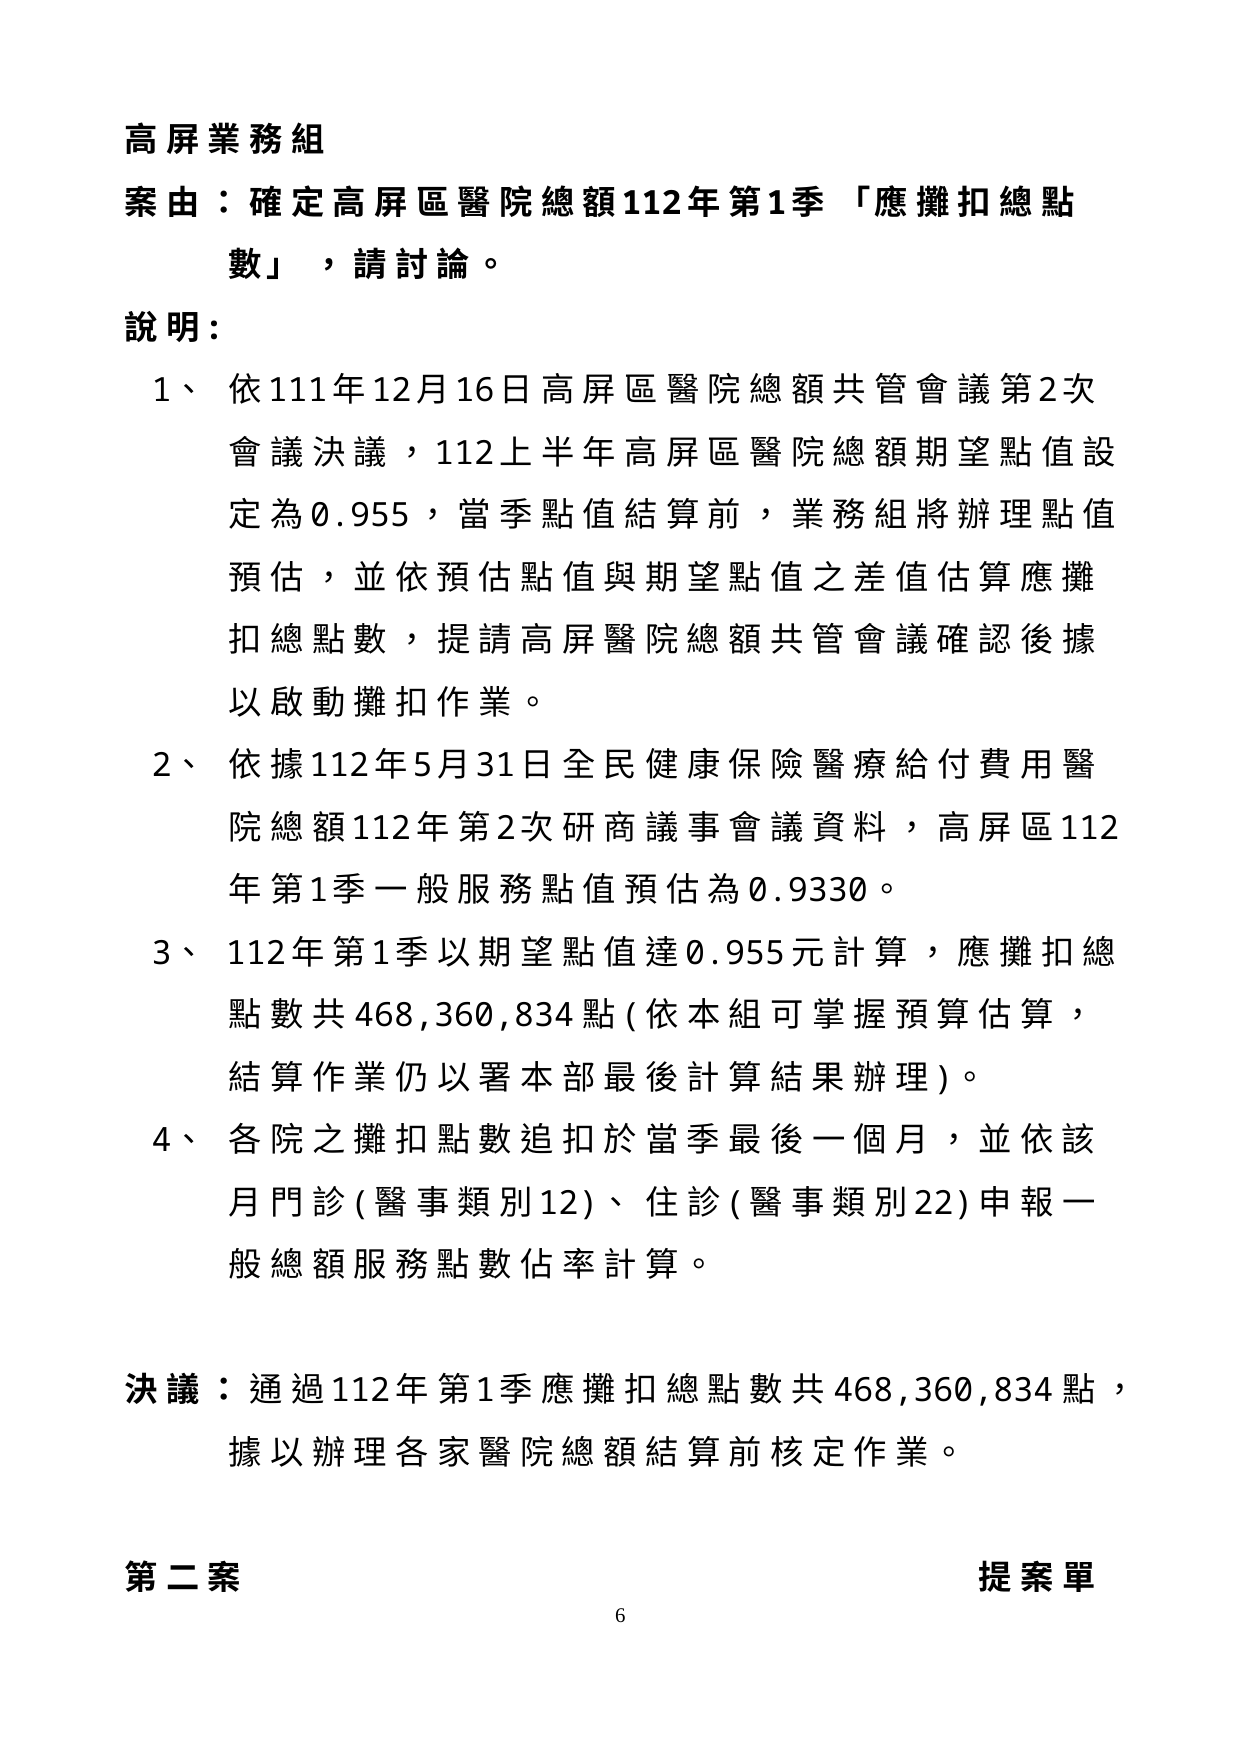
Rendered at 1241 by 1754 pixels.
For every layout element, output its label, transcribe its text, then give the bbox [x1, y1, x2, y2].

list 依111年12月16日高屏區醫院總額共管會議第2次會議決議，112上半年高屏區醫院總額期望點值設定為0.955，當季點值結算前，業務組將辦理點值預估，並依預估點值與期望點值之差值估算應攤扣總點數，提請高屏醫院總額共管會議確認後據以啟動攤扣作業。 [150, 346, 1120, 721]
text 第二案 提案單 [120, 1533, 1120, 1596]
list 112年第1季以期望點值達0.955元計算，應攤扣總點數共468,360,834點(依本組可掌握預算估算，結算作業仍以署本部最後計算結果辦理)。 [150, 908, 1120, 1096]
list 依據112年5月31日全民健康保險醫療給付費用醫院總額112年第2次研商議事會議資料，高屏區112年第1季一般服務點值預估為0.9330。 [150, 721, 1120, 908]
text 案由：確定高屏區醫院總額112年第1季「應攤扣總點數」，請討論。 [120, 158, 1120, 283]
text 說明: [120, 283, 1120, 346]
text 決議：通過112年第1季應攤扣總點數共468,360,834點，據以辦理各家醫院總額結算前核定作業。 [120, 1346, 1120, 1471]
list 各院之攤扣點數追扣於當季最後一個月，並依該月門診(醫事類別12)、住診(醫事類別22)申報一般總額服務點數佔率計算。 [150, 1096, 1120, 1283]
text 高屏業務組 [120, 96, 1120, 158]
